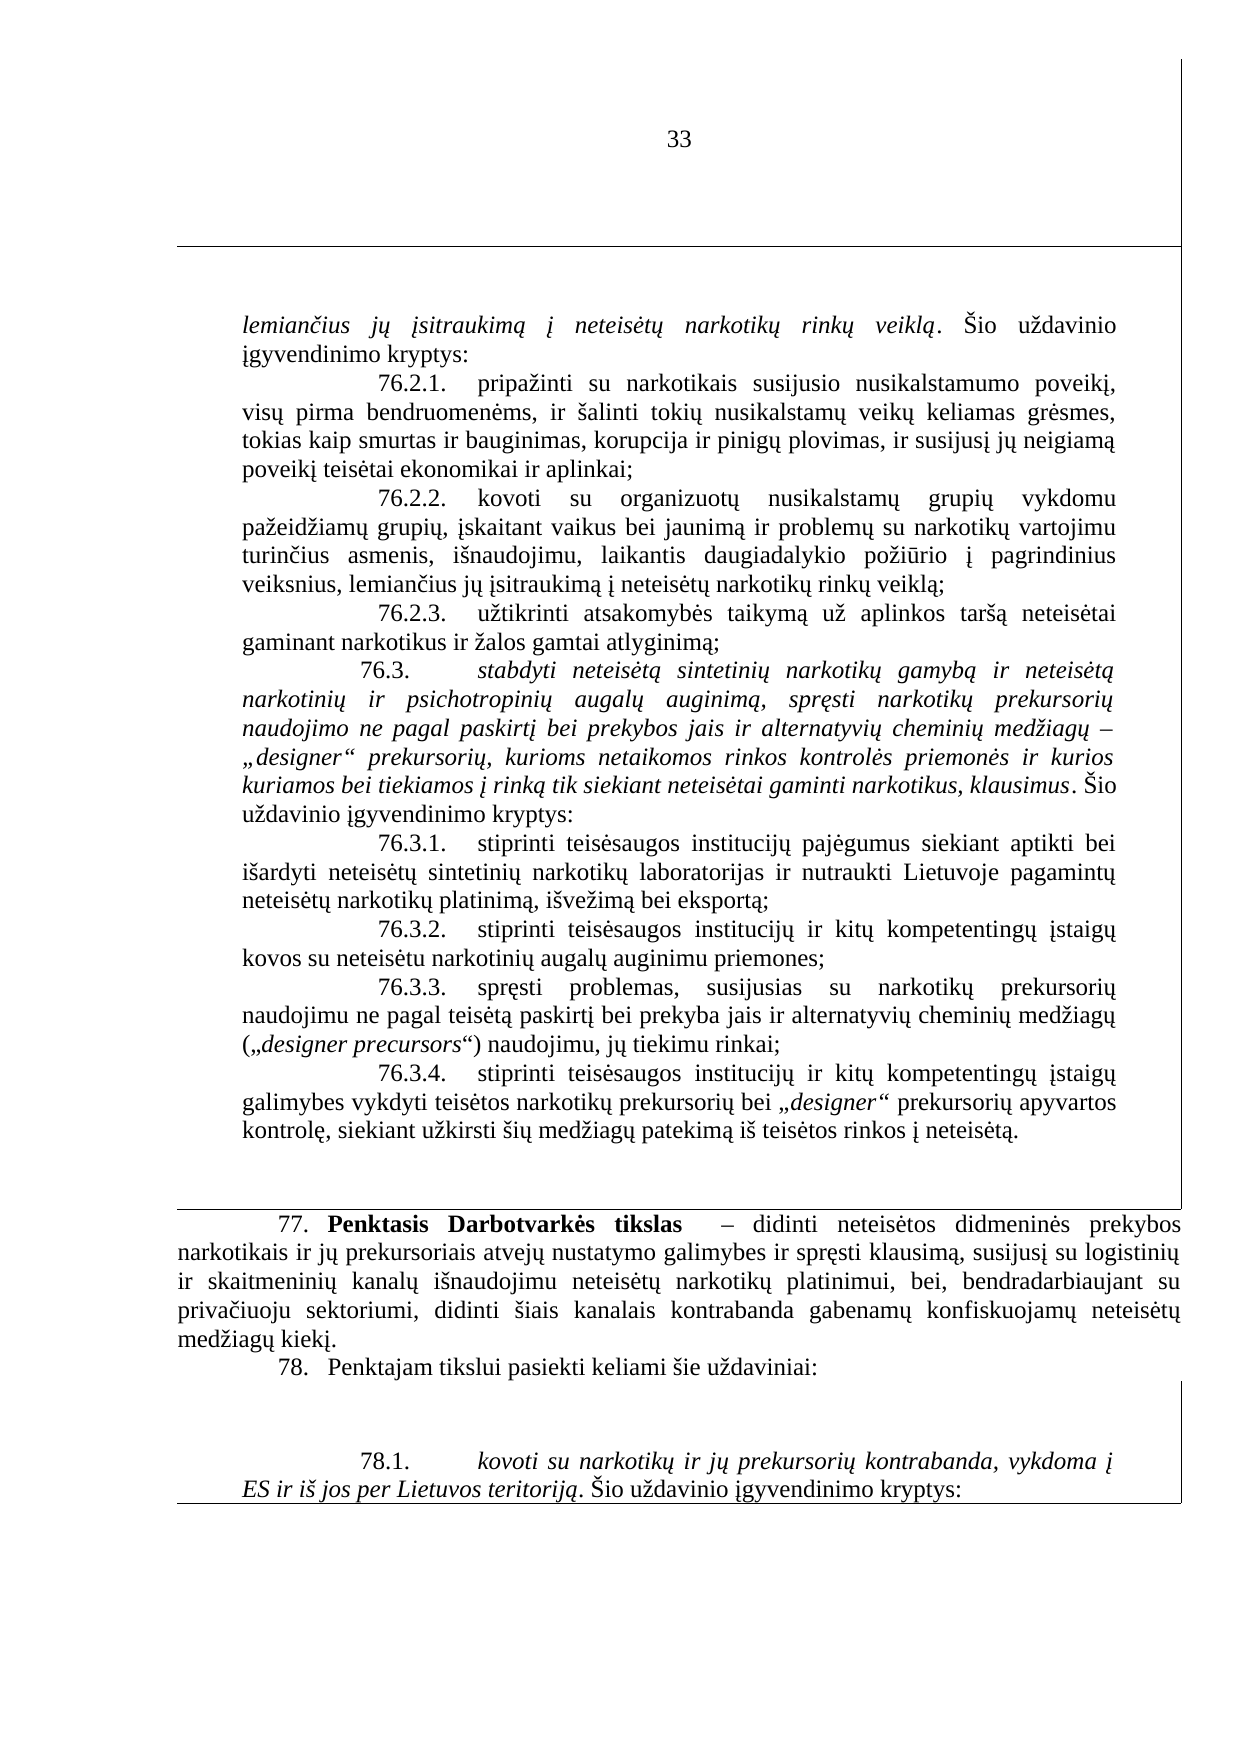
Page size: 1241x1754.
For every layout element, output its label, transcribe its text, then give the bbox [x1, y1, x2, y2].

text 76.3.2. stiprinti teisėsaugos institucijų ir kitų kompetentingų įstaigų kovos su neteisėtu narkotinių augalų auginimu priemones; [177, 914, 1181, 972]
text 77. Penktasis Darbotvarkės tikslas – didinti neteisėtos didmeninės prekybos narkotikais ir jų prekursoriais atvejų nustatymo galimybes ir spręsti klausimą, susijusį su logistinių ir skaitmeninių kanalų išnaudojimu neteisėtų narkotikų platinimui, bei, bendradarbiaujant su privačiuoju sektoriumi, didinti šiais kanalais kontrabanda gabenamų konfiskuojamų neteisėtų medžiagų kiekį. [177, 1209, 1181, 1352]
text 78.1. kovoti su narkotikų ir jų prekursorių kontrabanda, vykdoma į ES ir iš jos per Lietuvos teritoriją. Šio uždavinio įgyvendinimo kryptys: [177, 1381, 1181, 1503]
text lemiančius jų įsitraukimą į neteisėtų narkotikų rinkų veiklą. Šio uždavinio įgyvendinimo kryptys: [177, 246, 1181, 368]
text 76.3. stabdyti neteisėtą sintetinių narkotikų gamybą ir neteisėtą narkotinių ir psichotropinių augalų auginimą, spręsti narkotikų prekursorių naudojimo ne pagal paskirtį bei prekybos jais ir alternatyvių cheminių medžiagų – „designer“ prekursorių, kurioms netaikomos rinkos kontrolės priemonės ir kurios kuriamos bei tiekiamos į rinką tik siekiant neteisėtai gaminti narkotikus, klausimus. Šio uždavinio įgyvendinimo kryptys: [177, 655, 1181, 828]
text 76.3.4. stiprinti teisėsaugos institucijų ir kitų kompetentingų įstaigų galimybes vykdyti teisėtos narkotikų prekursorių bei „designer“ prekursorių apyvartos kontrolę, siekiant užkirsti šių medžiagų patekimą iš teisėtos rinkos į neteisėtą. [177, 1058, 1181, 1209]
text 76.2.1. pripažinti su narkotikais susijusio nusikalstamumo poveikį, visų pirma bendruomenėms, ir šalinti tokių nusikalstamų veikų keliamas grėsmes, tokias kaip smurtas ir bauginimas, korupcija ir pinigų plovimas, ir susijusį jų neigiamą poveikį teisėtai ekonomikai ir aplinkai; [177, 368, 1181, 483]
text 76.3.3. spręsti problemas, susijusias su narkotikų prekursorių naudojimu ne pagal teisėtą paskirtį bei prekyba jais ir alternatyvių cheminių medžiagų („designer precursors“) naudojimu, jų tiekimu rinkai; [177, 972, 1181, 1058]
text 78. Penktajam tikslui pasiekti keliami šie uždaviniai: [177, 1352, 1181, 1381]
text 76.2.3. užtikrinti atsakomybės taikymą už aplinkos taršą neteisėtai gaminant narkotikus ir žalos gamtai atlyginimą; [177, 598, 1181, 655]
text 76.3.1. stiprinti teisėsaugos institucijų pajėgumus siekiant aptikti bei išardyti neteisėtų sintetinių narkotikų laboratorijas ir nutraukti Lietuvoje pagamintų neteisėtų narkotikų platinimą, išvežimą bei eksportą; [177, 828, 1181, 914]
text 76.2.2. kovoti su organizuotų nusikalstamų grupių vykdomu pažeidžiamų grupių, įskaitant vaikus bei jaunimą ir problemų su narkotikų vartojimu turinčius asmenis, išnaudojimu, laikantis daugiadalykio požiūrio į pagrindinius veiksnius, lemiančius jų įsitraukimą į neteisėtų narkotikų rinkų veiklą; [177, 483, 1181, 598]
